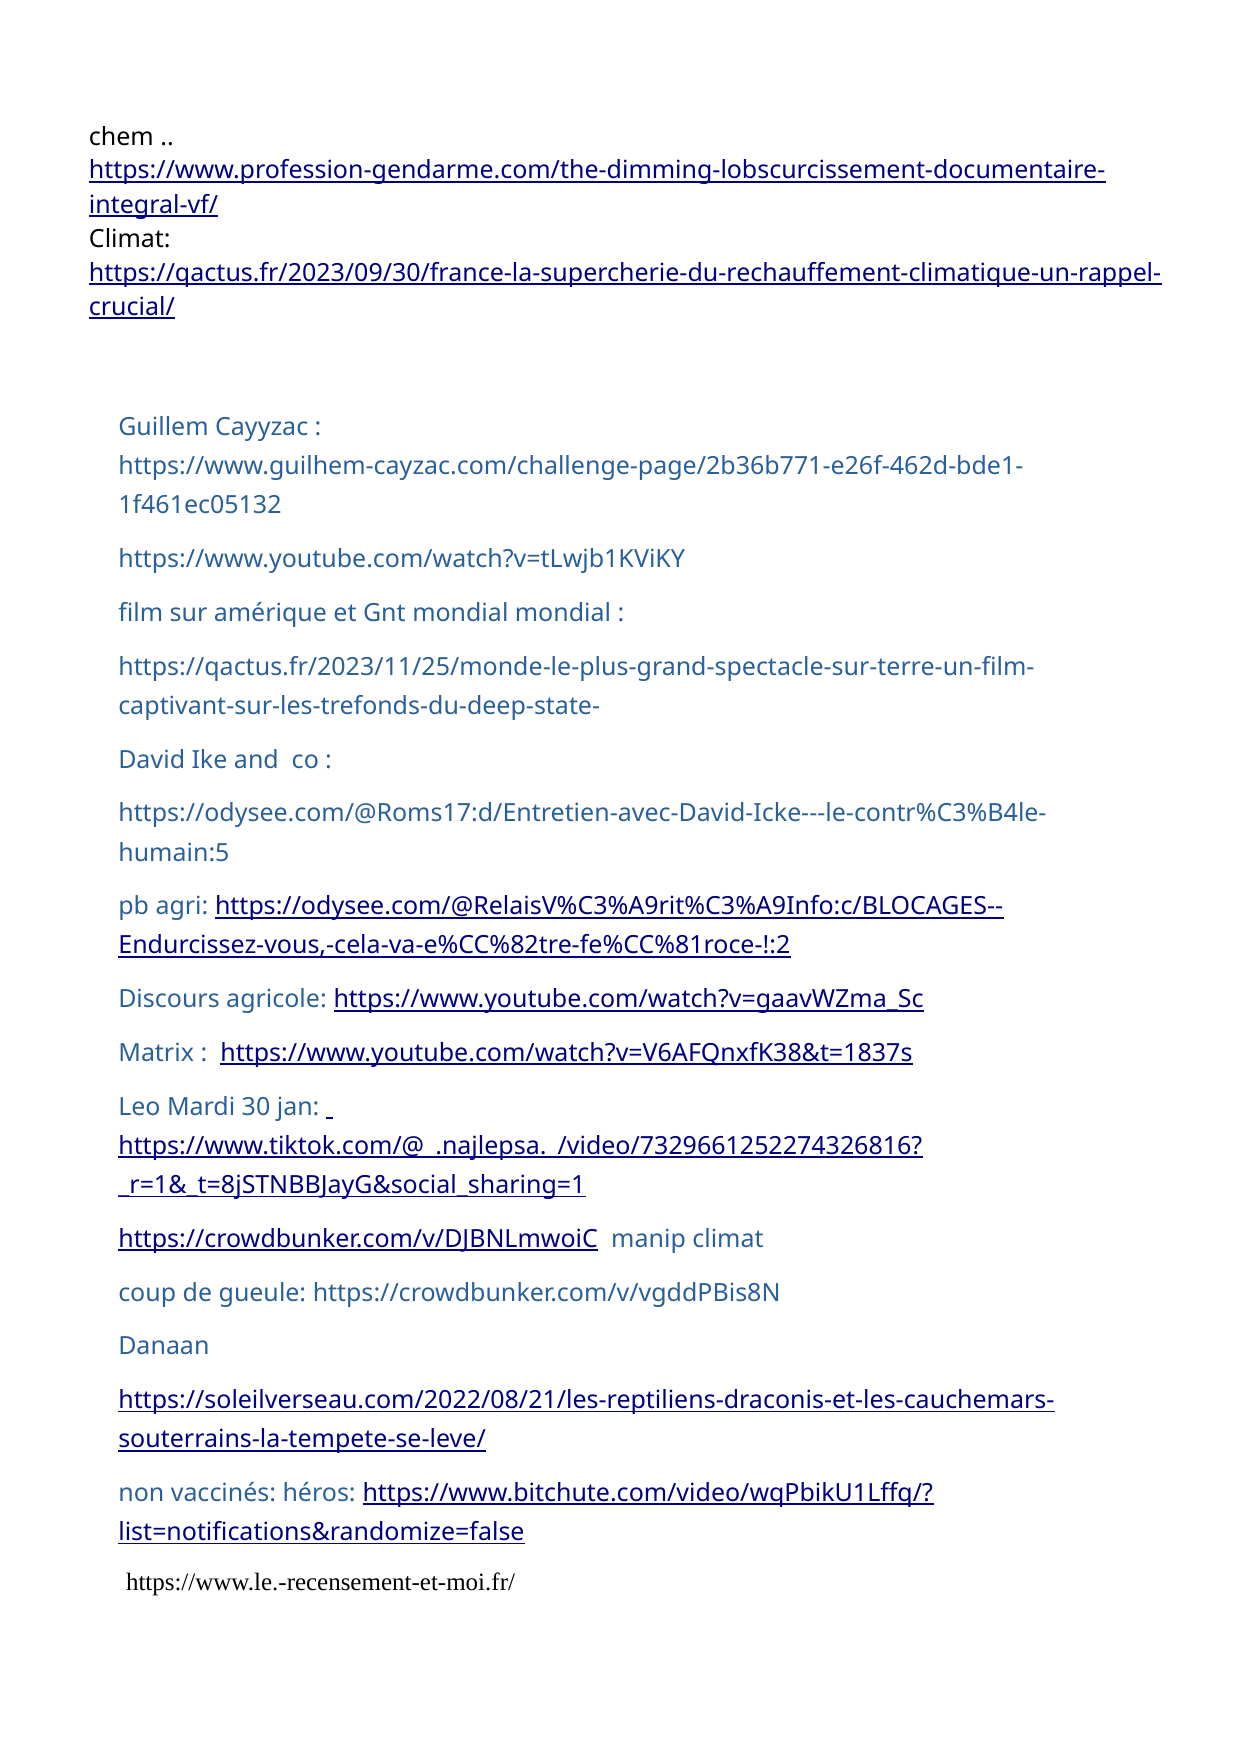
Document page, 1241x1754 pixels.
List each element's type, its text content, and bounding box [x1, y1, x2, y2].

text https://www.le.-recensement-et-moi.fr/ [126, 1567, 1122, 1596]
text pb agri: https://odysee.com/@RelaisV%C3%A9rit%C3%A9Info:c/BLOCAGES--Endurcissez-vous,-cela-va-e%CC%82tre-fe%CC%81roce-!:2 [118, 888, 1122, 961]
text Discours agricole: https://www.youtube.com/watch?v=gaavWZma_Sc [118, 981, 1122, 1015]
text chem .. https://www.profession-gendarme.com/the-dimming-lobscurcissement-documentaire-integral-vf/ [89, 118, 1169, 220]
text https://qactus.fr/2023/11/25/monde-le-plus-grand-spectacle-sur-terre-un-film-captivant-sur-les-trefonds-du-deep-state- [118, 648, 1122, 722]
text film sur amérique et Gnt mondial mondial : [118, 594, 1122, 629]
text Danaan [118, 1328, 1122, 1362]
text https://www.youtube.com/watch?v=tLwjb1KViKY [118, 541, 1122, 575]
text https://qactus.fr/2023/09/30/france-la-supercherie-du-rechauffement-climatique-un-rappel-crucial/ [89, 254, 1169, 322]
text David Ike and co : [118, 741, 1122, 775]
text Matrix : https://www.youtube.com/watch?v=V6AFQnxfK38&t=1837s [118, 1034, 1122, 1069]
text non vaccinés: héros: https://www.bitchute.com/video/wqPbikU1Lffq/?list=notifications&randomize=false [118, 1474, 1122, 1548]
text https://odysee.com/@Roms17:d/Entretien-avec-David-Icke---le-contr%C3%B4le-humain:5 [118, 795, 1122, 868]
text Guillem Cayyzac : https://www.guilhem-cayzac.com/challenge-page/2b36b771-e26f-462d-bde1-1f461ec05132 [118, 409, 1122, 521]
text coup de gueule: https://crowdbunker.com/v/vgddPBis8N [118, 1274, 1122, 1308]
text Leo Mardi 30 jan: https://www.tiktok.com/@_.najlepsa._/video/7329661252274326816?_r=1&_t=8jSTNBBJayG&social_sharing=1 [118, 1088, 1122, 1201]
text https://soleilverseau.com/2022/08/21/les-reptiliens-draconis-et-les-cauchemars-souterrains-la-tempete-se-leve/ [118, 1382, 1122, 1455]
text Climat: [89, 220, 1169, 254]
text https://crowdbunker.com/v/DJBNLmwoiC manip climat [118, 1220, 1122, 1254]
